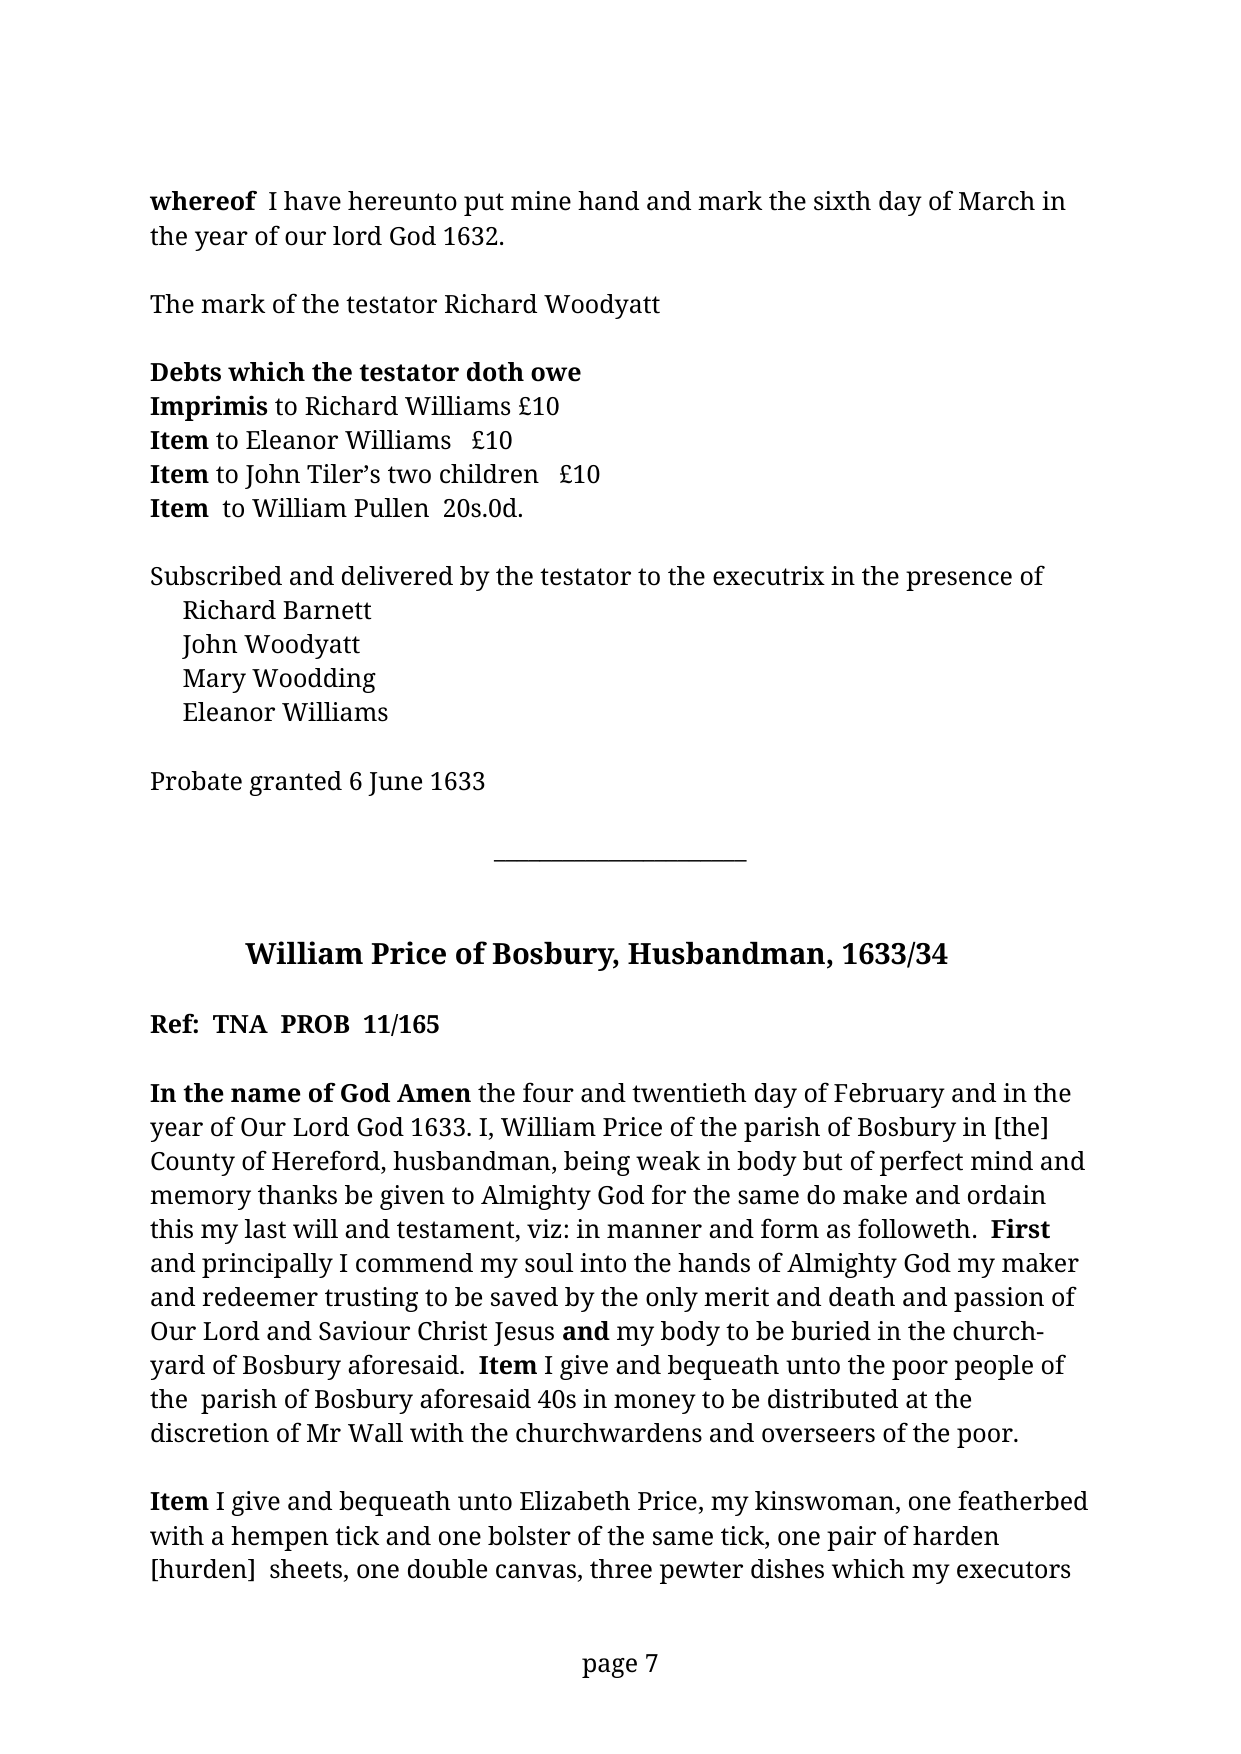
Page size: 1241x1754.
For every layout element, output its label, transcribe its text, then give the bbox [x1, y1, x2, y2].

text Mary Woodding [150, 661, 1090, 695]
text Item to William Pullen 20s.0d. [150, 491, 1090, 525]
text Richard Barnett [150, 593, 1090, 627]
text Subscribed and delivered by the testator to the executrix in the presence of [150, 559, 1090, 593]
text whereof I have hereunto put mine hand and mark the sixth day of March in the year of our lord God 1632. [150, 184, 1090, 252]
text Imprimis to Richard Williams £10 [150, 388, 1090, 422]
text Item I give and bequeath unto Elizabeth Price, my kinswoman, one featherbed with a hempen tick and one bolster of the same tick, one pair of harden [hurden] sheets, one double canvas, three pewter dishes which my executors [150, 1484, 1090, 1586]
text ______________________ [150, 831, 1090, 865]
text Ref: TNA PROB 11/165 [150, 1007, 1090, 1041]
text John Woodyatt [150, 627, 1090, 661]
text William Price of Bosbury, Husbandman, 1633/34 [150, 933, 1090, 973]
text Eleanor Williams [150, 695, 1090, 729]
text In the name of God Amen the four and twentieth day of February and in the year of Our Lord God 1633. I, William Price of the parish of Bosbury in [the] County of Hereford, husbandman, being weak in body but of perfect mind and memory thanks be given to Almighty God for the same do make and ordain this my last will and testament, viz: in manner and form as followeth. First and principally I commend my soul into the hands of Almighty God my maker and redeemer trusting to be saved by the only merit and death and passion of Our Lord and Saviour Christ Jesus and my body to be buried in the church-yard of Bosbury aforesaid. Item I give and bequeath unto the poor people of the parish of Bosbury aforesaid 40s in money to be distributed at the discretion of Mr Wall with the churchwardens and overseers of the poor. [150, 1075, 1090, 1450]
text The mark of the testator Richard Woodyatt [150, 286, 1090, 320]
text Item to Eleanor Williams £10 [150, 422, 1090, 457]
text Probate granted 6 June 1633 [150, 763, 1090, 797]
text Item to John Tiler’s two children £10 [150, 457, 1090, 491]
text Debts which the testator doth owe [150, 354, 1090, 388]
